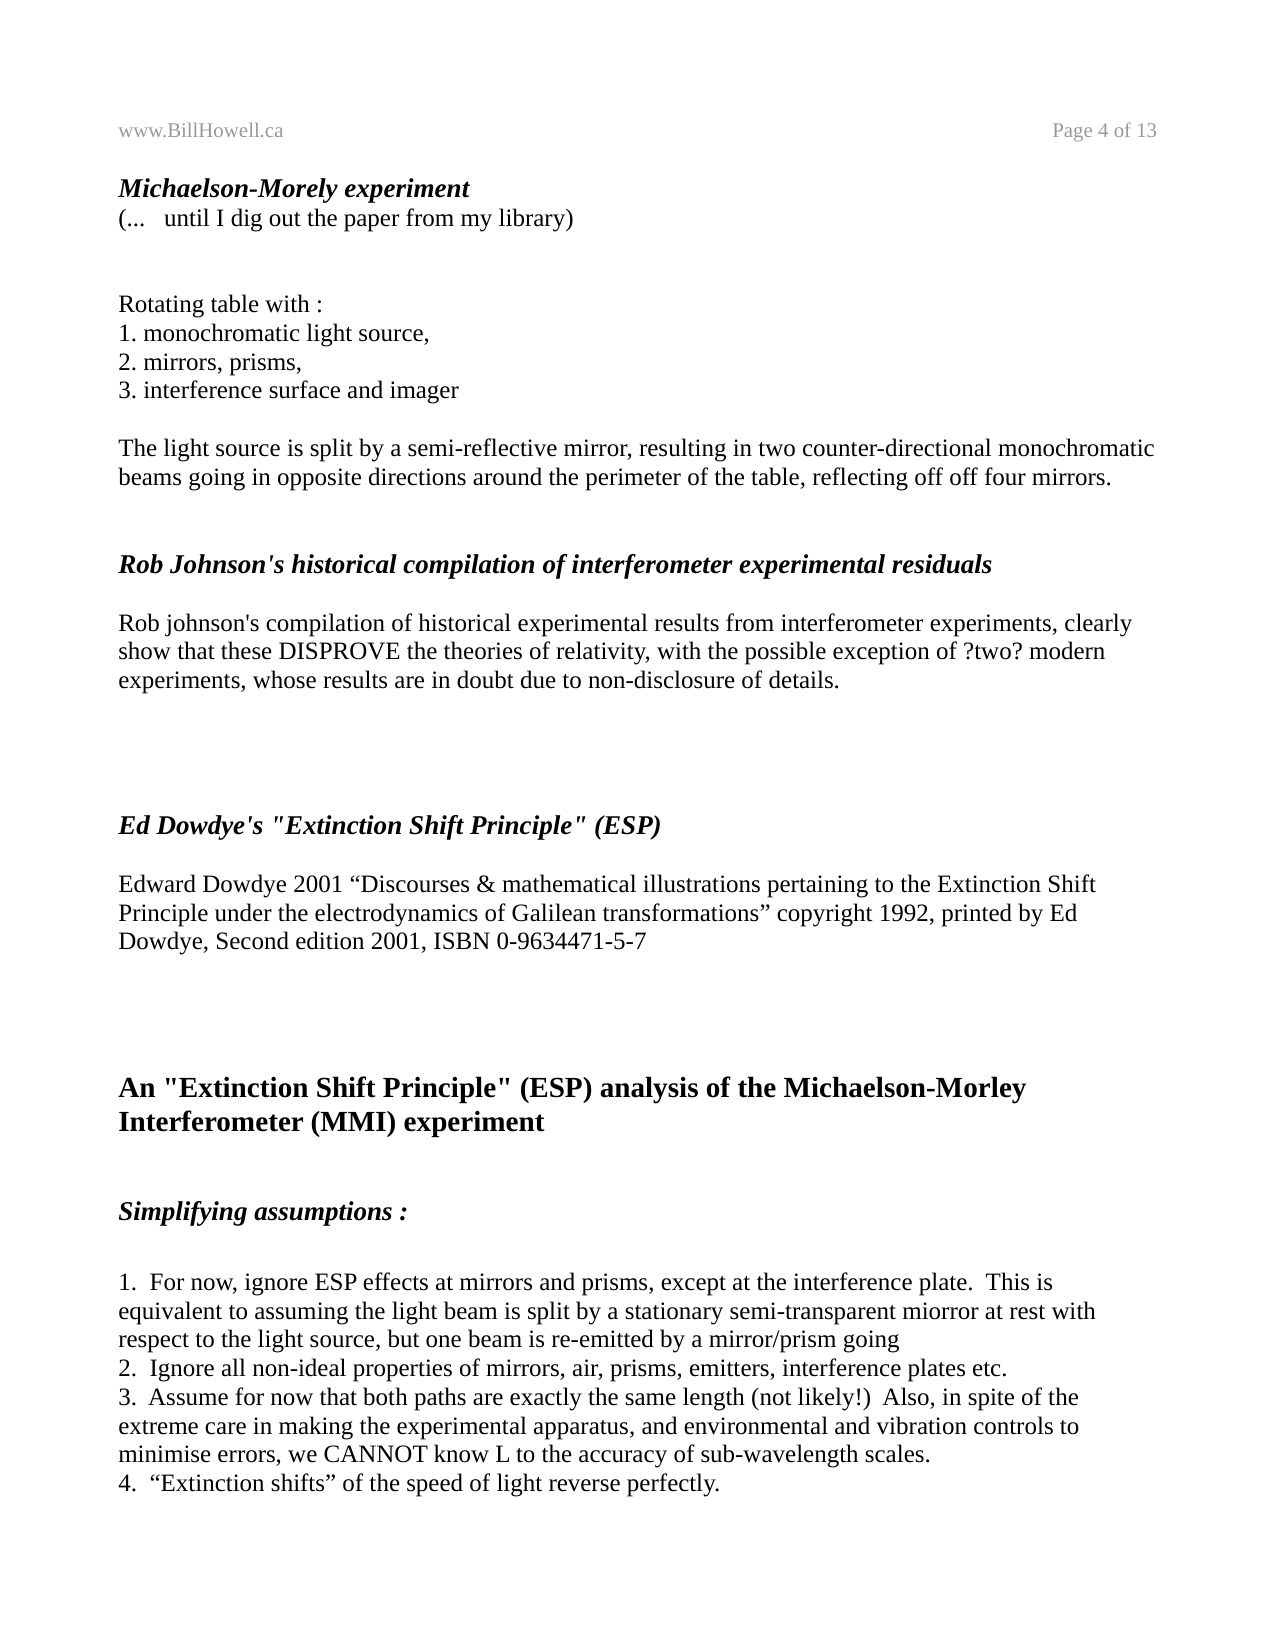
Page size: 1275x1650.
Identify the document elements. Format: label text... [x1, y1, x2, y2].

subtitle Simplifying assumptions : [118, 1195, 1157, 1226]
text 3. Assume for now that both paths are exactly the same length (not likely!) Also, in spite of the extreme care in making the experimental apparatus, and environmental and vibration controls to minimise errors, we CANNOT know L to the accuracy of sub-wavelength scales. [118, 1382, 1157, 1468]
text Rotating table with : [118, 289, 1157, 318]
subtitle Rob Johnson's historical compilation of interferometer experimental residuals [118, 548, 1157, 579]
text 1. monochromatic light source, [118, 318, 1157, 347]
text 2. mirrors, prisms, [118, 347, 1157, 375]
subtitle Ed Dowdye's "Extinction Shift Principle" (ESP) [118, 809, 1157, 840]
text Rob johnson's compilation of historical experimental results from interferometer experiments, clearly show that these DISPROVE the theories of relativity, with the possible exception of ?two? modern experiments, whose results are in doubt due to non-disclosure of details. [118, 608, 1157, 694]
text The light source is split by a semi-reflective mirror, resulting in two counter-directional monochromatic beams going in opposite directions around the perimeter of the table, reflecting off off four mirrors. [118, 433, 1157, 490]
text 2. Ignore all non-ideal properties of mirrors, air, prisms, emitters, interference plates etc. [118, 1353, 1157, 1382]
text Edward Dowdye 2001 “Discourses & mathematical illustrations pertaining to the Extinction Shift Principle under the electrodynamics of Galilean transformations” copyright 1992, printed by Ed Dowdye, Second edition 2001, ISBN 0-9634471-5-7 [118, 869, 1157, 955]
subtitle An "Extinction Shift Principle" (ESP) analysis of the Michaelson-Morley Interferometer (MMI) experiment [118, 1070, 1157, 1137]
text 3. interference surface and imager [118, 375, 1157, 404]
subtitle Michaelson-Morely experiment [118, 172, 1157, 203]
text 1. For now, ignore ESP effects at mirrors and prisms, except at the interference plate. This is equivalent to assuming the light beam is split by a stationary semi-transparent miorror at rest with respect to the light source, but one beam is re-emitted by a mirror/prism going [118, 1267, 1157, 1353]
text (... until I dig out the paper from my library) [118, 203, 1157, 232]
text 4. “Extinction shifts” of the speed of light reverse perfectly. [118, 1468, 1157, 1497]
